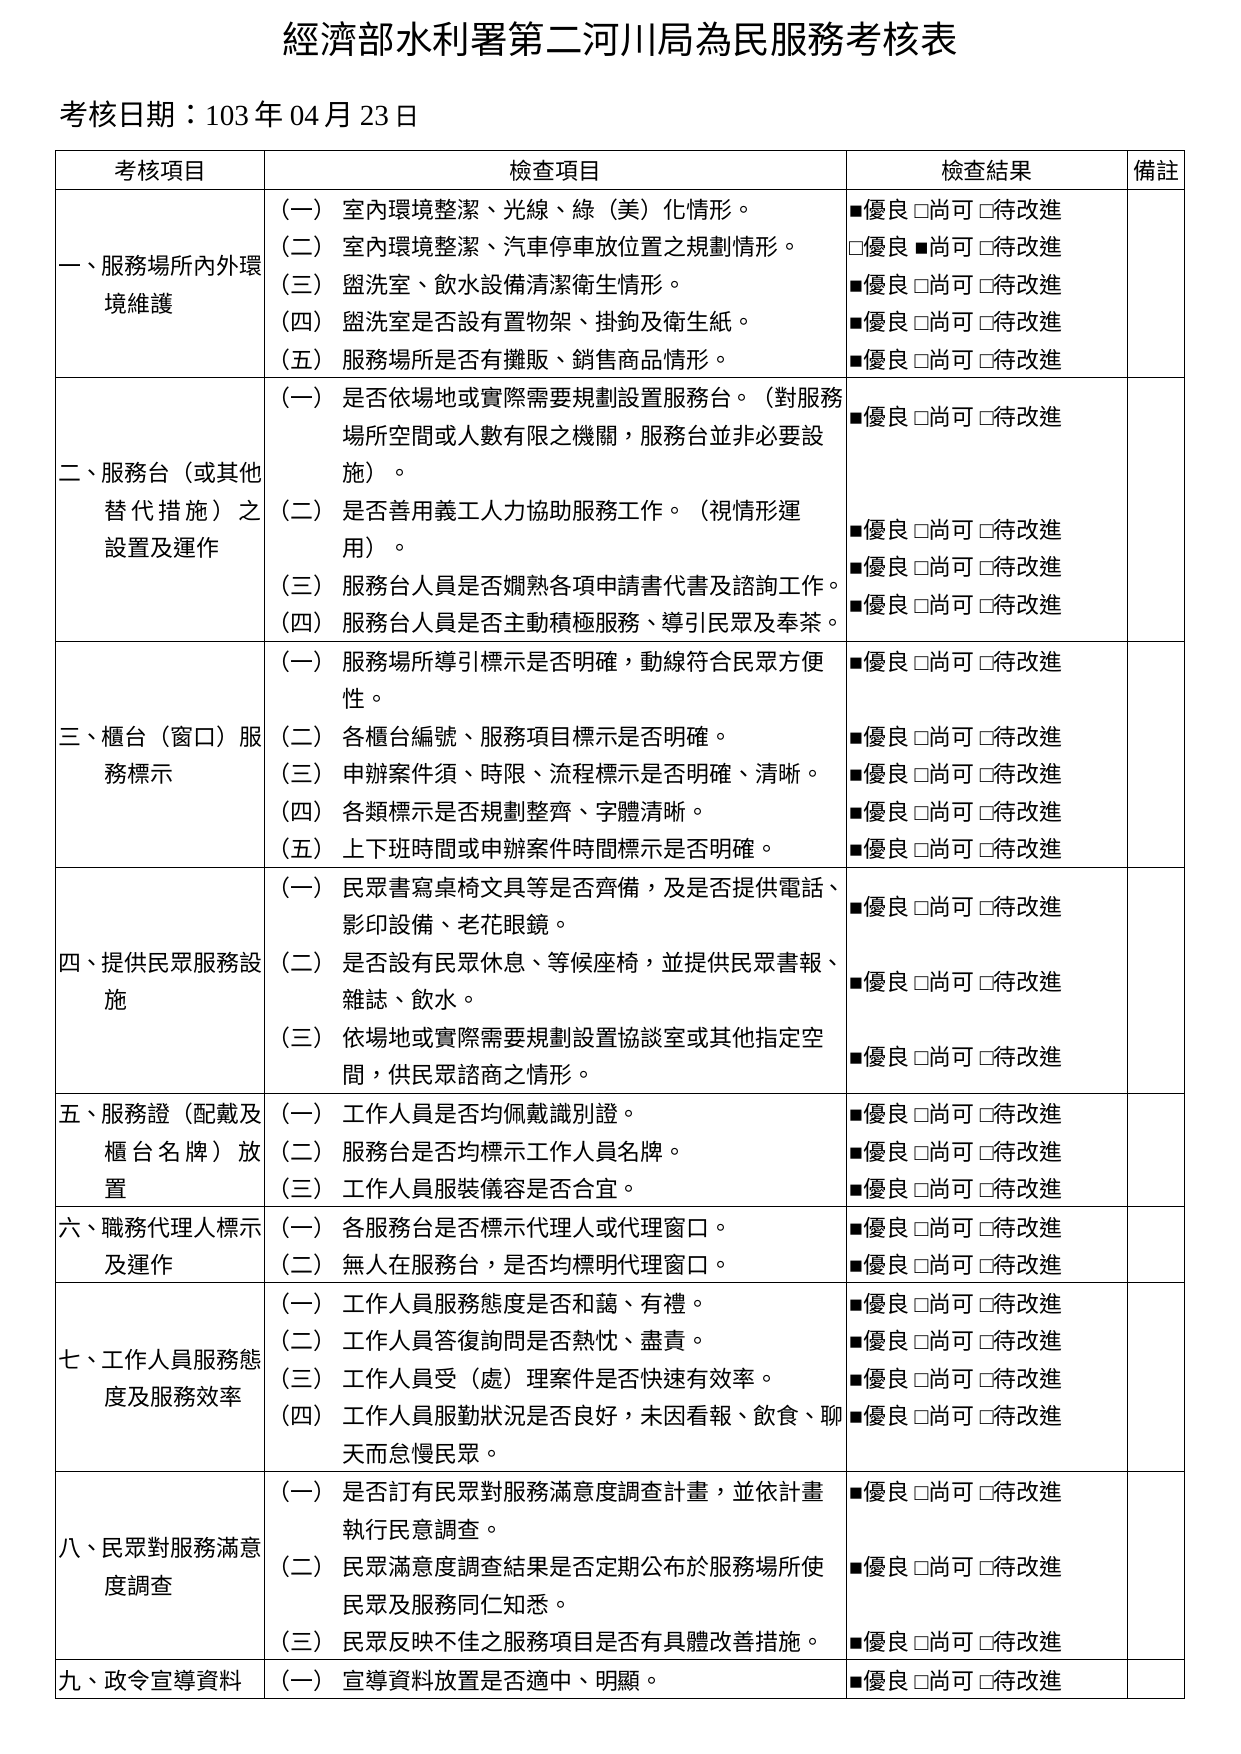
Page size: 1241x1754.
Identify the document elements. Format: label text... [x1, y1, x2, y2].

table_cell ■優良 □尚可 □待改進 ■優良 □尚可 □待改進 ■優良 □尚可 □待改進 ■優良 □尚可 □待改進 [847, 1283, 1127, 1471]
table_cell [1128, 1094, 1184, 1206]
table_header 備註 [1128, 151, 1184, 188]
table_header 檢查項目 [265, 151, 846, 188]
table_cell ■優良 □尚可 □待改進 ■優良 □尚可 □待改進 ■優良 □尚可 □待改進 [847, 868, 1127, 1093]
table_cell 九、政令宣導資料 [56, 1660, 264, 1698]
table_cell 五、服務證（配戴及櫃台名牌）放置 [56, 1094, 264, 1206]
table_cell 四、提供民眾服務設施 [56, 868, 264, 1093]
table_cell 一、服務場所內外環境維護 [56, 190, 264, 377]
table_header 考核項目 [56, 151, 264, 188]
table_cell 工作人員是否均佩戴識別證。 服務台是否均標示工作人員名牌。 工作人員服裝儀容是否合宜。 [265, 1094, 846, 1206]
table_cell 三、櫃台（窗口）服務標示 [56, 642, 264, 867]
table_cell 七、工作人員服務態度及服務效率 [56, 1283, 264, 1471]
table_cell 六、職務代理人標示及運作 [56, 1207, 264, 1282]
table_cell ■優良 □尚可 □待改進 ■優良 □尚可 □待改進 ■優良 □尚可 □待改進 [847, 1472, 1127, 1659]
table_cell 室內環境整潔、光線、綠（美）化情形。 室內環境整潔、汽車停車放位置之規劃情形。 盥洗室、飲水設備清潔衛生情形。 盥洗室是否設有置物架、掛鉤及衛生紙。 服務場所是否有攤販、銷售商品情形。 [265, 190, 846, 377]
table_cell 二、服務台（或其他替代措施）之設置及運作 [56, 378, 264, 641]
table_cell [1128, 1283, 1184, 1471]
table_cell 八、民眾對服務滿意度調查 [56, 1472, 264, 1659]
table_cell 工作人員服務態度是否和藹、有禮。 工作人員答復詢問是否熱忱、盡責。 工作人員受（處）理案件是否快速有效率。 工作人員服勤狀況是否良好，未因看報、飲食、聊天而怠慢民眾。 [265, 1283, 846, 1471]
text 考核日期：103年04月23日 [59, 75, 1181, 150]
table_cell ■優良 □尚可 □待改進 □優良 ■尚可 □待改進 ■優良 □尚可 □待改進 ■優良 □尚可 □待改進 ■優良 □尚可 □待改進 [847, 190, 1127, 377]
table_cell ■優良 □尚可 □待改進 ■優良 □尚可 □待改進 ■優良 □尚可 □待改進 ■優良 □尚可 □待改進 [847, 378, 1127, 641]
table_cell [1128, 868, 1184, 1093]
table_cell 是否訂有民眾對服務滿意度調查計畫，並依計畫執行民意調查。 民眾滿意度調查結果是否定期公布於服務場所使民眾及服務同仁知悉。 民眾反映不佳之服務項目是否有具體改善措施。 [265, 1472, 846, 1659]
table_cell [1128, 1472, 1184, 1659]
table_cell 宣導資料放置是否適中、明顯。 宣導資料是否分類依序置放。 宣導資料內容是否符合時宜及顯示重點。 提供閱覽、查詢資料是否清晰、明確。 [265, 1660, 846, 1698]
table_cell [1128, 190, 1184, 377]
table_cell 各服務台是否標示代理人或代理窗口。 無人在服務台，是否均標明代理窗口。 [265, 1207, 846, 1282]
table_cell ■優良 □尚可 □待改進 ■優良 □尚可 □待改進 [847, 1207, 1127, 1282]
table_cell 服務場所導引標示是否明確，動線符合民眾方便性。 各櫃台編號、服務項目標示是否明確。 申辦案件須、時限、流程標示是否明確、清晰。 各類標示是否規劃整齊、字體清晰。 上下班時間或申辦案件時間標示是否明確。 [265, 642, 846, 867]
table_cell [1128, 1660, 1184, 1698]
table_cell 是否依場地或實際需要規劃設置服務台。（對服務場所空間或人數有限之機關，服務台並非必要設施）。 是否善用義工人力協助服務工作。（視情形運用）。 服務台人員是否嫺熟各項申請書代書及諮詢工作。 服務台人員是否主動積極服務、導引民眾及奉茶。 [265, 378, 846, 641]
table_cell [1128, 378, 1184, 641]
text 經濟部水利署第二河川局為民服務考核表 [59, 0, 1181, 75]
table_cell [1128, 642, 1184, 867]
table_cell ■優良 □尚可 □待改進 ■優良 □尚可 □待改進 ■優良 □尚可 □待改進 [847, 1094, 1127, 1206]
table_header 檢查結果 [847, 151, 1127, 188]
table_cell ■優良 □尚可 □待改進 ■優良 □尚可 □待改進 ■優良 □尚可 □待改進 ■優良 □尚可 □待改進 ■優良 □尚可 □待改進 [847, 642, 1127, 867]
table_cell 民眾書寫桌椅文具等是否齊備，及是否提供電話、影印設備、老花眼鏡。 是否設有民眾休息、等候座椅，並提供民眾書報、雜誌、飲水。 依場地或實際需要規劃設置協談室或其他指定空間，供民眾諮商之情形。 [265, 868, 846, 1093]
table_cell ■優良 □尚可 □待改進 [847, 1660, 1127, 1698]
table_cell [1128, 1207, 1184, 1282]
